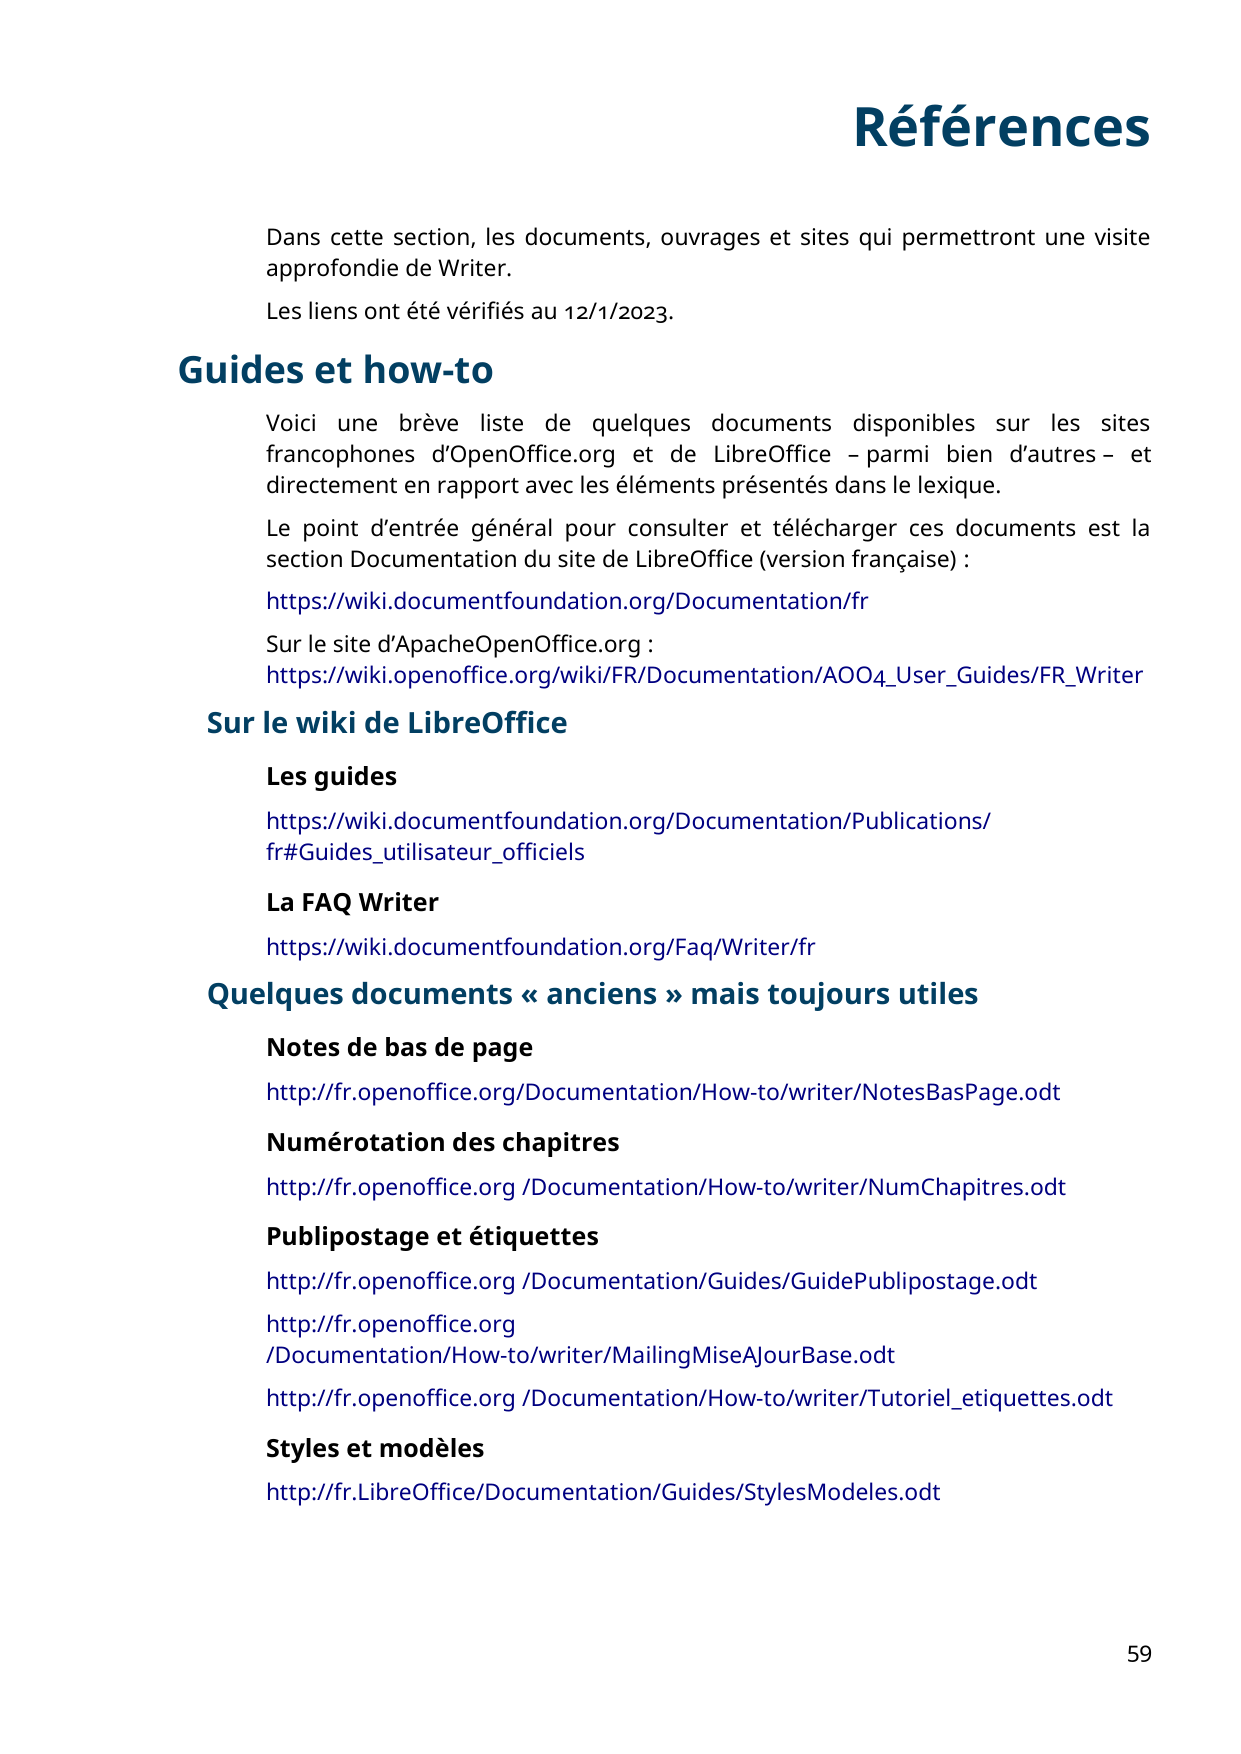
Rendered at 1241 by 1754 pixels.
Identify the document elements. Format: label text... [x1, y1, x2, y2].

subtitle Guides et how-to [177, 344, 1152, 395]
text http://fr.openoffice.org /Documentation/Guides/GuidePublipostage.odt [266, 1265, 1152, 1296]
text Sur le site d’ApacheOpenOffice.org : https://wiki.openoffice.org/wiki/FR/Documentation/AOO4_User_Guides/FR_Writer [266, 628, 1152, 690]
text https://wiki.documentfoundation.org/Documentation/fr [266, 585, 1152, 616]
text https://wiki.documentfoundation.org/Documentation/Publications/fr#Guides_utilisateur_officiels [266, 805, 1152, 867]
text Voici une brève liste de quelques documents disponibles sur les sites francophones d’OpenOffice.org et de LibreOffice – parmi bien d’autres – et directement en rapport avec les éléments présentés dans le lexique. [266, 407, 1152, 500]
text http://fr.openoffice.org/Documentation/How-to/writer/NotesBasPage.odt [266, 1076, 1152, 1107]
text Le point d’entrée général pour consulter et télécharger ces documents est la section Documentation du site de LibreOffice (version française) : [266, 511, 1152, 573]
text http://fr.openoffice.org /Documentation/How-to/writer/MailingMiseAJourBase.odt [266, 1308, 1152, 1370]
subtitle Styles et modèles [266, 1431, 1152, 1464]
subtitle Quelques documents « anciens » mais toujours utiles [207, 973, 1152, 1013]
subtitle Sur le wiki de LibreOffice [207, 702, 1152, 741]
text Les liens ont été vérifiés au 12/1/2023. [266, 295, 1152, 326]
text http://fr.openoffice.org /Documentation/How-to/writer/NumChapitres.odt [266, 1171, 1152, 1202]
subtitle Numérotation des chapitres [266, 1125, 1152, 1159]
subtitle Publipostage et étiquettes [266, 1219, 1152, 1253]
text http://fr.openoffice.org /Documentation/How-to/writer/Tutoriel_etiquettes.odt [266, 1382, 1152, 1413]
text Dans cette section, les documents, ouvrages et sites qui permettront une visite approfondie de Writer. [266, 221, 1152, 283]
text http://fr.LibreOffice/Documentation/Guides/StylesModeles.odt [266, 1476, 1152, 1507]
subtitle La FAQ Writer [266, 885, 1152, 919]
subtitle Notes de bas de page [266, 1030, 1152, 1064]
subtitle https://wiki.documentfoundation.org/Faq/Writer/fr [266, 930, 1152, 961]
subtitle Références [148, 88, 1152, 162]
subtitle Les guides [266, 759, 1152, 793]
